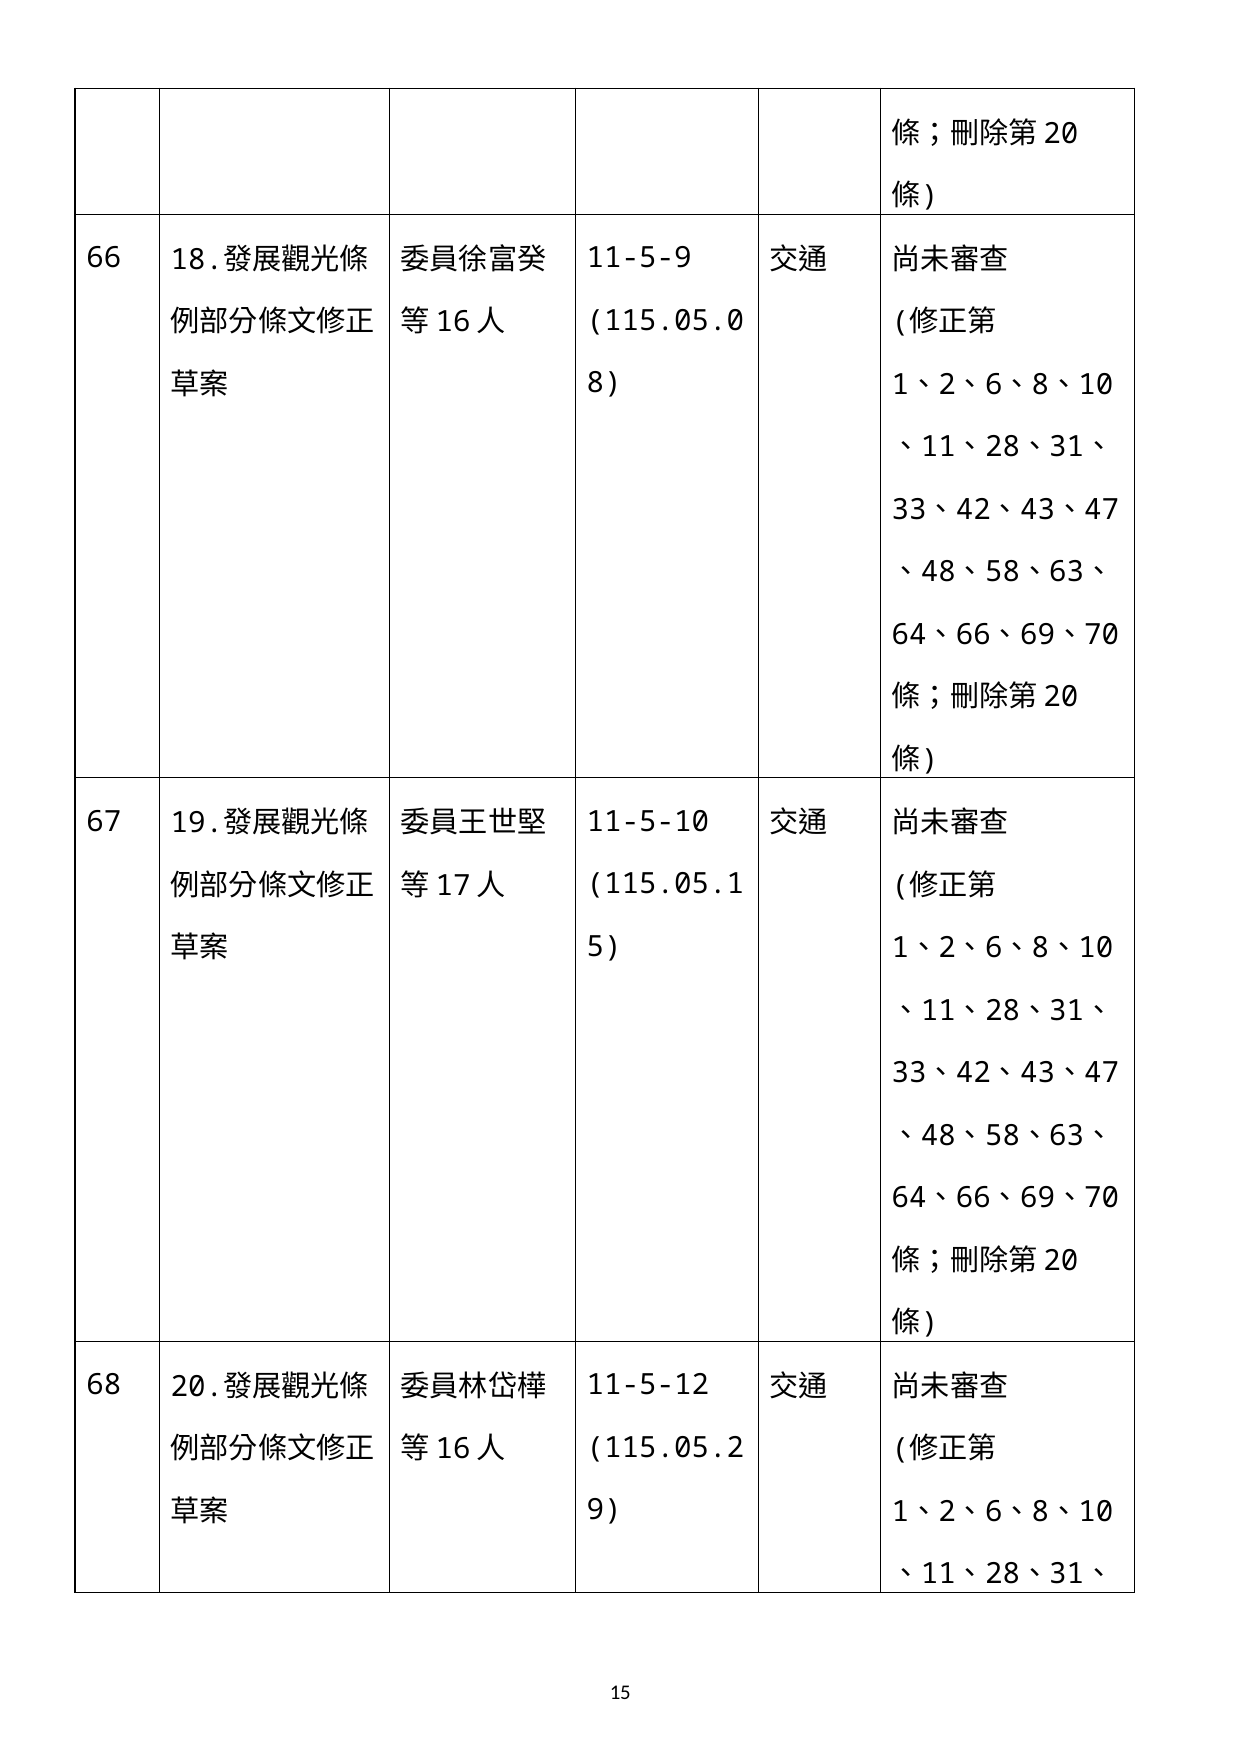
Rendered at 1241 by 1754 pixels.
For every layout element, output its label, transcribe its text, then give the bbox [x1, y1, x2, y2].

table_cell 委員徐富癸等16人 [390, 215, 575, 777]
table_cell 交通 [759, 215, 880, 777]
table_cell [76, 89, 159, 214]
table_cell 19.發展觀光條例部分條文修正草案 [160, 778, 389, 1341]
table_cell 尚未審查 (修正第1、2、6、8、10、11、28、31、33、42、43、47、48、58、63、64、66、69、70條；刪除第20條) [881, 215, 1134, 777]
table_cell [759, 89, 880, 214]
table_cell 尚未審查 (修正第1、2、6、8、10、11、28、31、 [881, 1342, 1134, 1592]
table_cell 委員林岱樺等16人 [390, 1342, 575, 1592]
table_cell 66 [76, 215, 159, 777]
table_cell 交通 [759, 1342, 880, 1592]
table_cell 條；刪除第20條) [881, 89, 1134, 214]
table_cell 20.發展觀光條例部分條文修正草案 [160, 1342, 389, 1592]
table_cell 交通 [759, 778, 880, 1341]
table_cell 11-5-10 (115.05.15) [576, 778, 758, 1341]
table_cell 尚未審查 (修正第1、2、6、8、10、11、28、31、33、42、43、47、48、58、63、64、66、69、70條；刪除第20條) [881, 778, 1134, 1341]
table_cell [576, 89, 758, 214]
table_cell 18.發展觀光條例部分條文修正草案 [160, 215, 389, 777]
table_cell 11-5-12 (115.05.29) [576, 1342, 758, 1592]
table_cell [160, 89, 389, 214]
table_cell 委員王世堅等17人 [390, 778, 575, 1341]
table_cell 67 [76, 778, 159, 1341]
table_cell [390, 89, 575, 214]
table_cell 11-5-9 (115.05.08) [576, 215, 758, 777]
table_cell 68 [76, 1342, 159, 1592]
